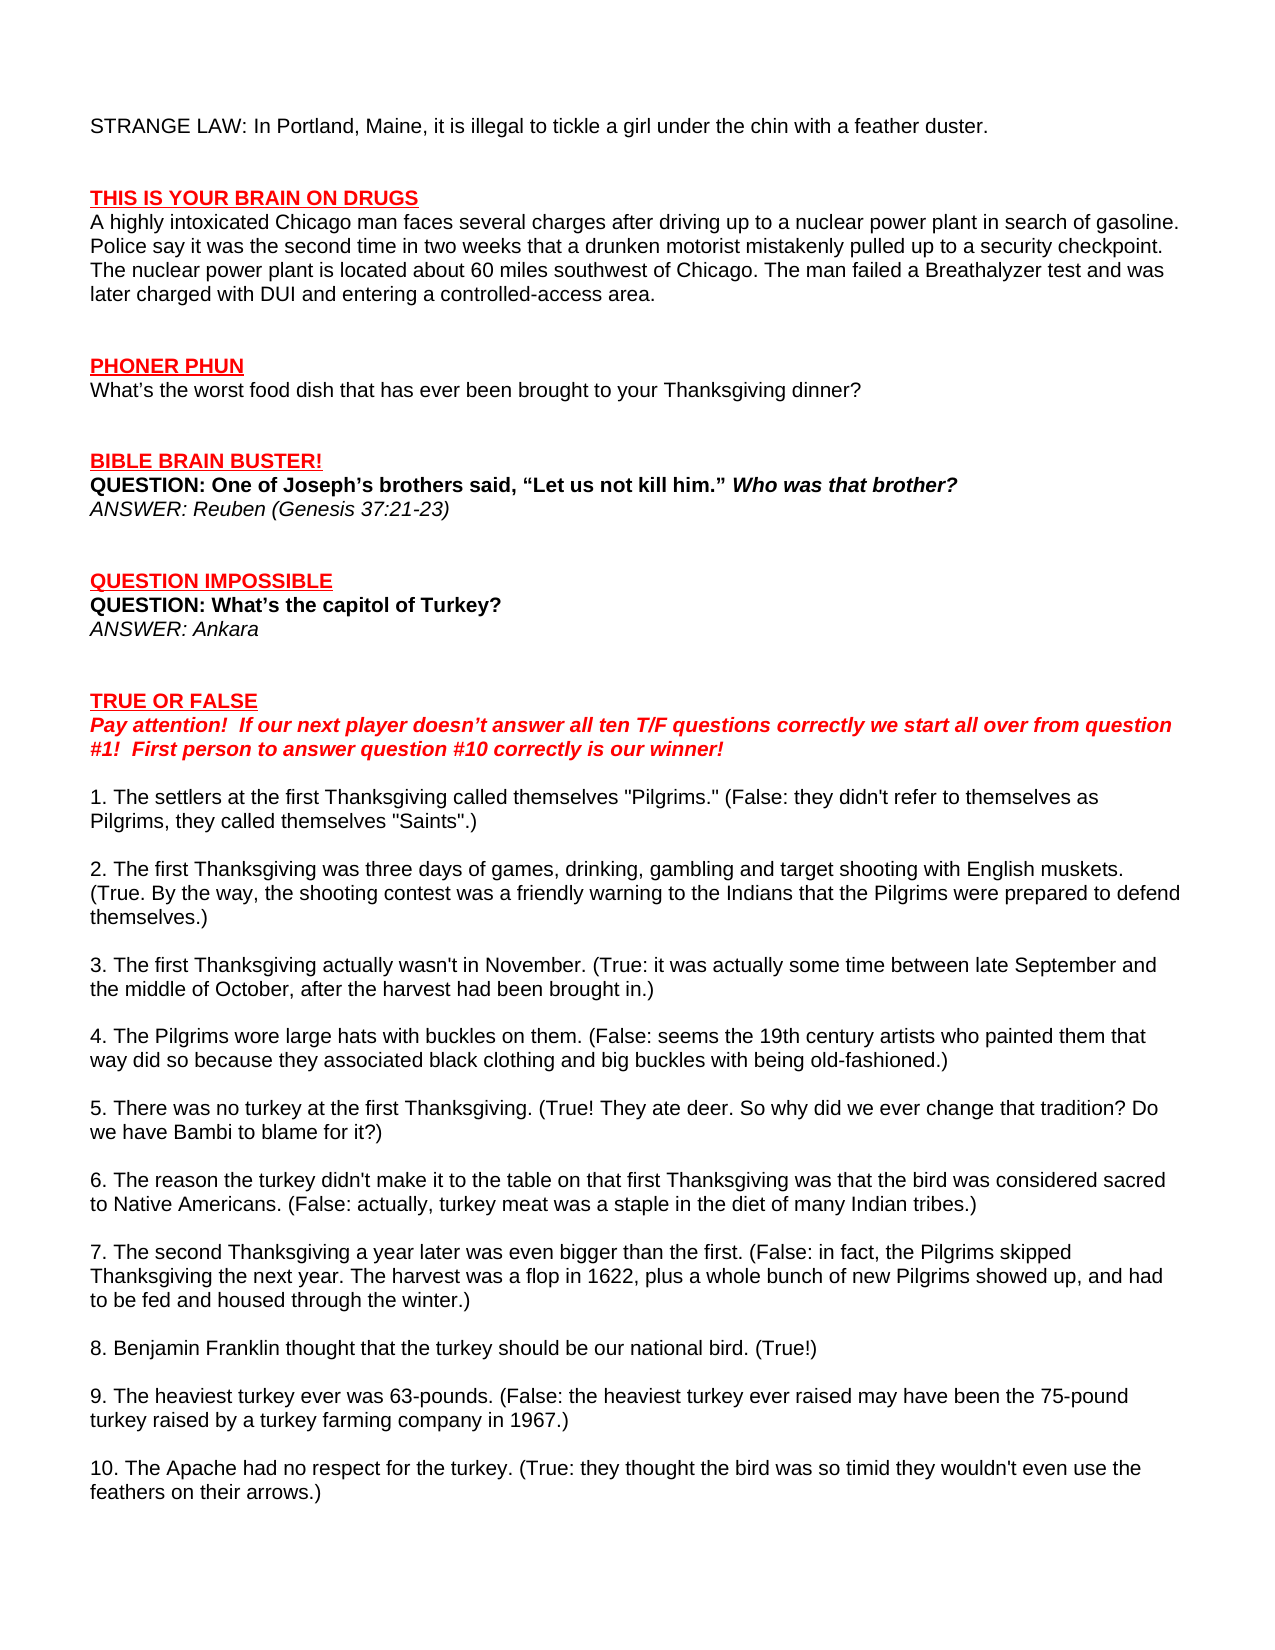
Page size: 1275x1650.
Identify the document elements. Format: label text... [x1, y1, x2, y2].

text 1. The settlers at the first Thanksgiving called themselves "Pilgrims." (False: they didn't refer to themselves as Pilgrims, they called themselves "Saints".) [90, 785, 1185, 833]
text PHONER PHUN [90, 353, 1185, 377]
text 3. The first Thanksgiving actually wasn't in November. (True: it was actually some time between late September and the middle of October, after the harvest had been brought in.) [90, 952, 1185, 1000]
text ANSWER: Ankara [90, 617, 1185, 641]
text QUESTION: One of Joseph’s brothers said, “Let us not kill him.” Who was that brother? ANSWER: Reuben (Genesis 37:21-23) [90, 473, 1185, 521]
text 4. The Pilgrims wore large hats with buckles on them. (False: seems the 19th century artists who painted them that way did so because they associated black clothing and big buckles with being old-fashioned.) [90, 1024, 1185, 1072]
text THIS IS YOUR BRAIN ON DRUGS [90, 186, 1185, 210]
text A highly intoxicated Chicago man faces several charges after driving up to a nuclear power plant in search of gasoline. Police say it was the second time in two weeks that a drunken motorist mistakenly pulled up to a security checkpoint. The nuclear power plant is located about 60 miles southwest of Chicago. The man failed a Breathalyzer test and was later charged with DUI and entering a controlled-access area. [90, 210, 1185, 306]
text What’s the worst food dish that has ever been brought to your Thanksgiving dinner? [90, 377, 1185, 401]
text 9. The heaviest turkey ever was 63-pounds. (False: the heaviest turkey ever raised may have been the 75-pound turkey raised by a turkey farming company in 1967.) [90, 1384, 1185, 1432]
text TRUE OR FALSE [90, 689, 1185, 713]
text 8. Benjamin Franklin thought that the turkey should be our national bird. (True!) [90, 1336, 1185, 1360]
text QUESTION IMPOSSIBLE [90, 569, 1185, 593]
text 2. The first Thanksgiving was three days of games, drinking, gambling and target shooting with English muskets. (True. By the way, the shooting contest was a friendly warning to the Indians that the Pilgrims were prepared to defend themselves.) [90, 857, 1185, 928]
text 5. There was no turkey at the first Thanksgiving. (True! They ate deer. So why did we ever change that tradition? Do we have Bambi to blame for it?) [90, 1096, 1185, 1144]
text Pay attention! If our next player doesn’t answer all ten T/F questions correctly we start all over from question #1! First person to answer question #10 correctly is our winner! [90, 713, 1185, 761]
text 6. The reason the turkey didn't make it to the table on that first Thanksgiving was that the bird was considered sacred to Native Americans. (False: actually, turkey meat was a staple in the diet of many Indian tribes.) [90, 1168, 1185, 1216]
text QUESTION: What’s the capitol of Turkey? [90, 593, 1185, 617]
text BIBLE BRAIN BUSTER! [90, 449, 1185, 473]
text STRANGE LAW: In Portland, Maine, it is illegal to tickle a girl under the chin with a feather duster. [90, 114, 1185, 138]
text 10. The Apache had no respect for the turkey. (True: they thought the bird was so timid they wouldn't even use the feathers on their arrows.) [90, 1456, 1185, 1503]
text 7. The second Thanksgiving a year later was even bigger than the first. (False: in fact, the Pilgrims skipped Thanksgiving the next year. The harvest was a flop in 1622, plus a whole bunch of new Pilgrims showed up, and had to be fed and housed through the winter.) [90, 1240, 1185, 1312]
